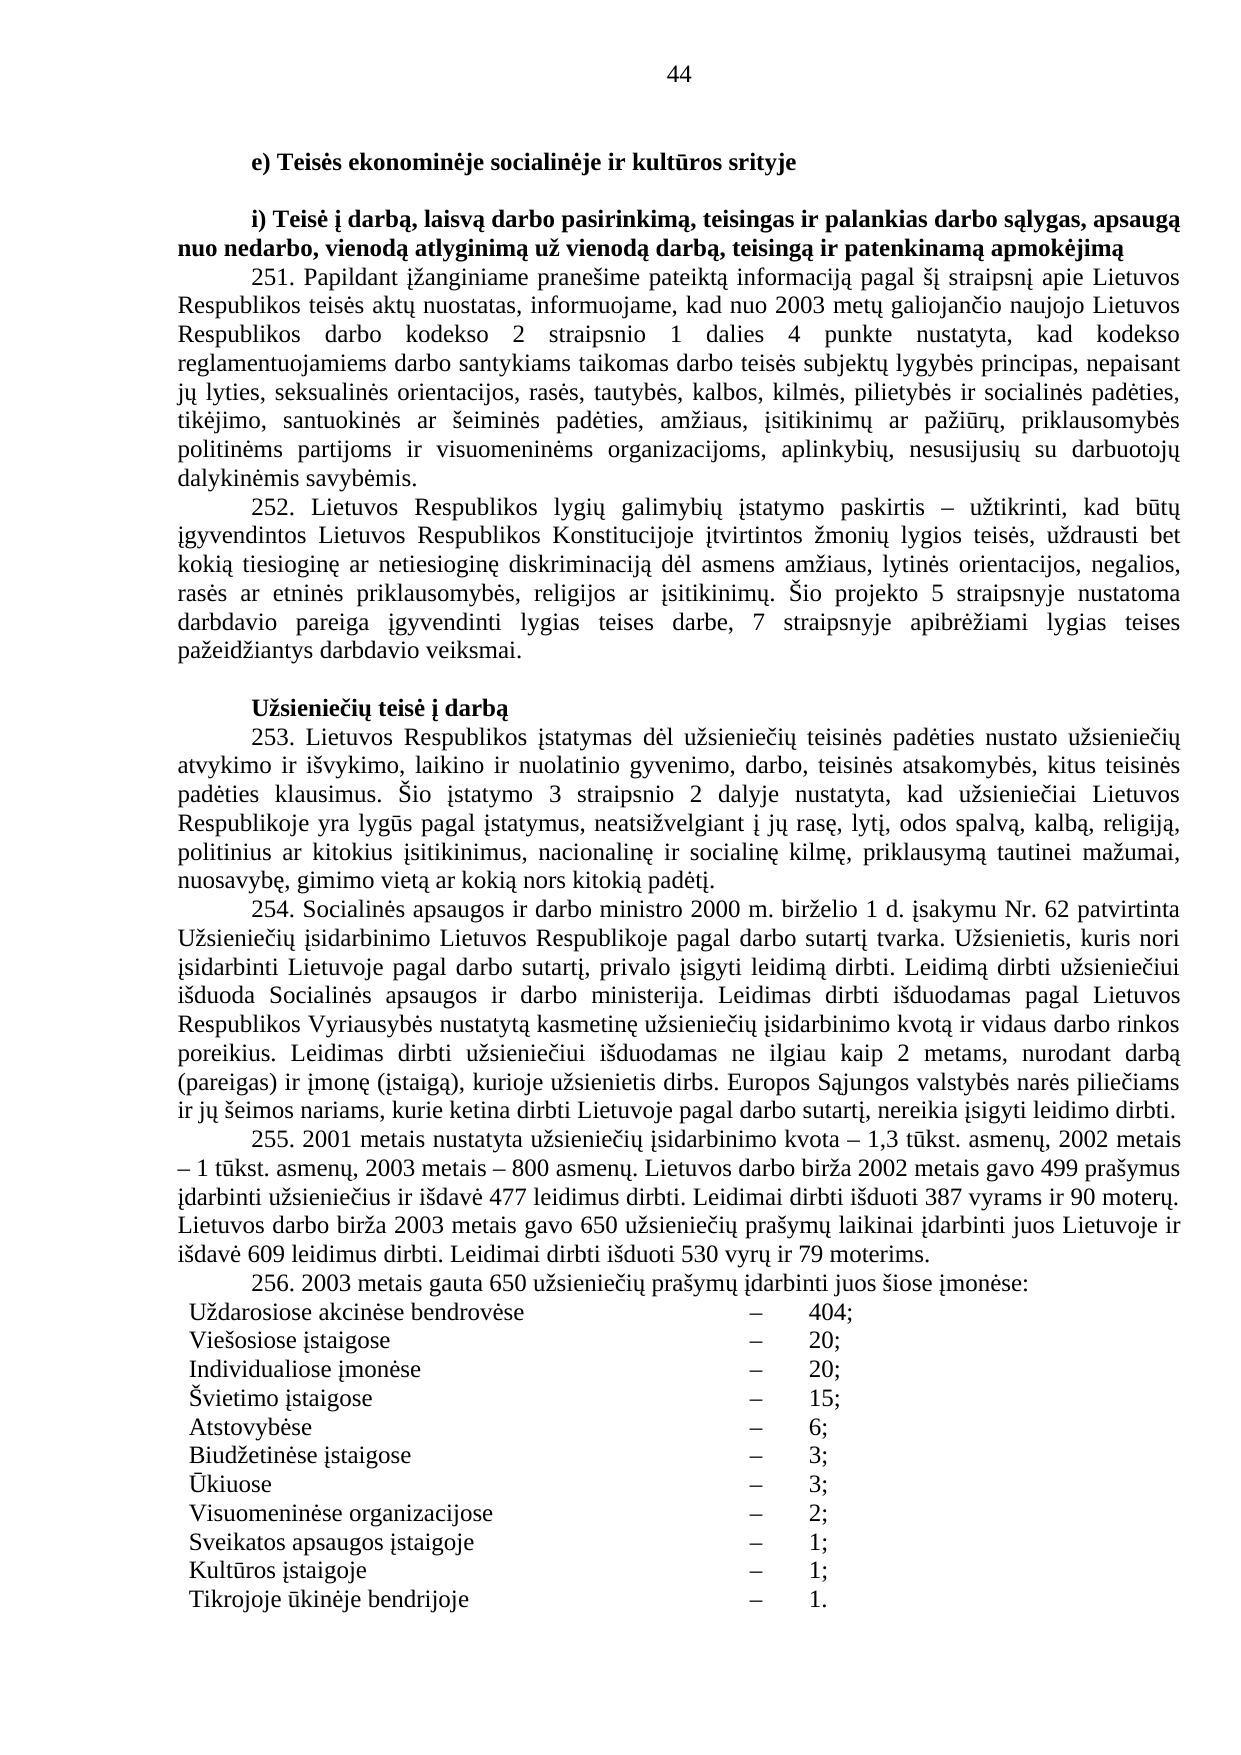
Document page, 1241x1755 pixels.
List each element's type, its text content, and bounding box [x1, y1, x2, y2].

table_cell Visuomeninėse organizacijose [177, 1498, 738, 1527]
table_cell Švietimo įstaigose [177, 1383, 738, 1412]
text 255. 2001 metais nustatyta užsieniečių įsidarbinimo kvota – 1,3 tūkst. asmenų, 2002 metais – 1 tūkst. asmenų, 2003 metais – 800 asmenų. Lietuvos darbo birža 2002 metais gavo 499 prašymus įdarbinti užsieniečius ir išdavė 477 leidimus dirbti. Leidimai dirbti išduoti 387 vyrams ir 90 moterų. Lietuvos darbo birža 2003 metais gavo 650 užsieniečių prašymų laikinai įdarbinti juos Lietuvoje ir išdavė 609 leidimus dirbti. Leidimai dirbti išduoti 530 vyrų ir 79 moterims. [177, 1124, 1181, 1268]
table_cell – [738, 1383, 797, 1412]
table_cell Ūkiuose [177, 1469, 738, 1498]
text 253. Lietuvos Respublikos įstatymas dėl užsieniečių teisinės padėties nustato užsieniečių atvykimo ir išvykimo, laikino ir nuolatinio gyvenimo, darbo, teisinės atsakomybės, kitus teisinės padėties klausimus. Šio įstatymo 3 straipsnio 2 dalyje nustatyta, kad užsieniečiai Lietuvos Respublikoje yra lygūs pagal įstatymus, neatsižvelgiant į jų rasę, lytį, odos spalvą, kalbą, religiją, politinius ar kitokius įsitikinimus, nacionalinę ir socialinę kilmę, priklausymą tautinei mažumai, nuosavybę, gimimo vietą ar kokią nors kitokią padėtį. [177, 722, 1181, 894]
table_cell 3; [798, 1469, 1204, 1498]
table_cell – [738, 1527, 797, 1556]
table_cell 15; [798, 1383, 1204, 1412]
table_cell Tikrojoje ūkinėje bendrijoje [177, 1584, 738, 1613]
table_cell Atstovybėse [177, 1412, 738, 1441]
text 252. Lietuvos Respublikos lygių galimybių įstatymo paskirtis – užtikrinti, kad būtų įgyvendintos Lietuvos Respublikos Konstitucijoje įtvirtintos žmonių lygios teisės, uždrausti bet kokią tiesioginę ar netiesioginę diskriminaciją dėl asmens amžiaus, lytinės orientacijos, negalios, rasės ar etninės priklausomybės, religijos ar įsitikinimų. Šio projekto 5 straipsnyje nustatoma darbdavio pareiga įgyvendinti lygias teises darbe, 7 straipsnyje apibrėžiami lygias teises pažeidžiantys darbdavio veiksmai. [177, 492, 1181, 664]
table_cell Viešosiose įstaigose [177, 1326, 738, 1354]
table_cell 2; [798, 1498, 1204, 1527]
table_cell – [738, 1326, 797, 1354]
text 254. Socialinės apsaugos ir darbo ministro 2000 m. birželio 1 d. įsakymu Nr. 62 patvirtinta Užsieniečių įsidarbinimo Lietuvos Respublikoje pagal darbo sutartį tvarka. Užsienietis, kuris nori įsidarbinti Lietuvoje pagal darbo sutartį, privalo įsigyti leidimą dirbti. Leidimą dirbti užsieniečiui išduoda Socialinės apsaugos ir darbo ministerija. Leidimas dirbti išduodamas pagal Lietuvos Respublikos Vyriausybės nustatytą kasmetinę užsieniečių įsidarbinimo kvotą ir vidaus darbo rinkos poreikius. Leidimas dirbti užsieniečiui išduodamas ne ilgiau kaip 2 metams, nurodant darbą (pareigas) ir įmonę (įstaigą), kurioje užsienietis dirbs. Europos Sąjungos valstybės narės piliečiams ir jų šeimos nariams, kurie ketina dirbti Lietuvoje pagal darbo sutartį, nereikia įsigyti leidimo dirbti. [177, 894, 1181, 1124]
text Užsieniečių teisė į darbą [177, 693, 1181, 722]
table_cell 3; [798, 1441, 1204, 1469]
text 251. Papildant įžanginiame pranešime pateiktą informaciją pagal šį straipsnį apie Lietuvos Respublikos teisės aktų nuostatas, informuojame, kad nuo 2003 metų galiojančio naujojo Lietuvos Respublikos darbo kodekso 2 straipsnio 1 dalies 4 punkte nustatyta, kad kodekso reglamentuojamiems darbo santykiams taikomas darbo teisės subjektų lygybės principas, nepaisant jų lyties, seksualinės orientacijos, rasės, tautybės, kalbos, kilmės, pilietybės ir socialinės padėties, tikėjimo, santuokinės ar šeiminės padėties, amžiaus, įsitikinimų ar pažiūrų, priklausomybės politinėms partijoms ir visuomeninėms organizacijoms, aplinkybių, nesusijusių su darbuotojų dalykinėmis savybėmis. [177, 262, 1181, 492]
text i) Teisė į darbą, laisvą darbo pasirinkimą, teisingas ir palankias darbo sąlygas, apsaugą nuo nedarbo, vienodą atlyginimą už vienodą darbą, teisingą ir patenkinamą apmokėjimą [177, 204, 1181, 262]
table_header 404; [798, 1297, 1204, 1326]
table_cell – [738, 1412, 797, 1441]
table_cell Sveikatos apsaugos įstaigoje [177, 1527, 738, 1556]
table_cell Individualiose įmonėse [177, 1354, 738, 1383]
table_cell 6; [798, 1412, 1204, 1441]
table_header – [738, 1297, 797, 1326]
table_cell 1; [798, 1527, 1204, 1556]
table_cell – [738, 1469, 797, 1498]
table_cell Kultūros įstaigoje [177, 1556, 738, 1584]
table_header Uždarosiose akcinėse bendrovėse [177, 1297, 738, 1326]
table_cell 1. [798, 1584, 1204, 1613]
table_cell – [738, 1584, 797, 1613]
table_cell 20; [798, 1354, 1204, 1383]
table_cell – [738, 1498, 797, 1527]
text 256. 2003 metais gauta 650 užsieniečių prašymų įdarbinti juos šiose įmonėse: [177, 1268, 1181, 1297]
table_cell – [738, 1441, 797, 1469]
text e) Teisės ekonominėje socialinėje ir kultūros srityje [177, 147, 1181, 176]
table_cell – [738, 1556, 797, 1584]
table_cell 20; [798, 1326, 1204, 1354]
table_cell – [738, 1354, 797, 1383]
table_cell 1; [798, 1556, 1204, 1584]
table_cell Biudžetinėse įstaigose [177, 1441, 738, 1469]
